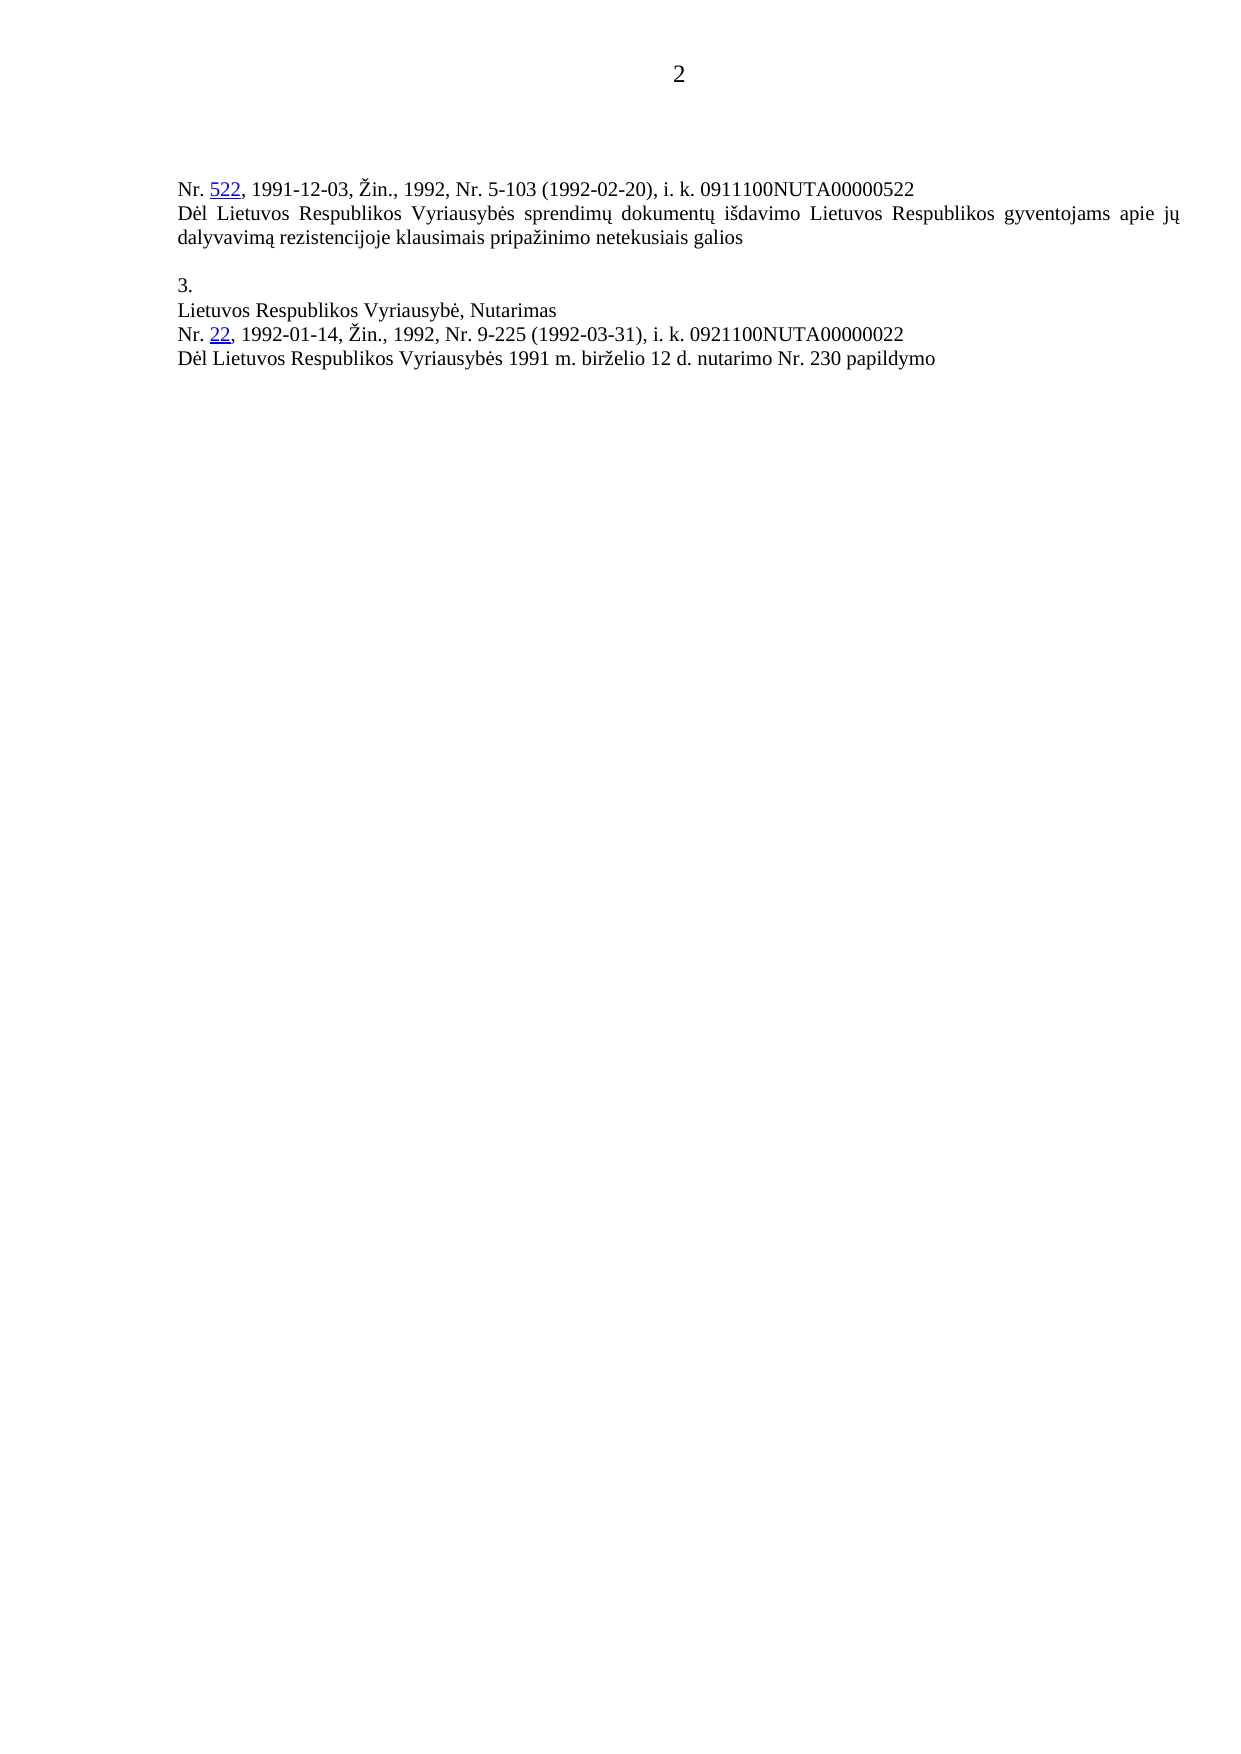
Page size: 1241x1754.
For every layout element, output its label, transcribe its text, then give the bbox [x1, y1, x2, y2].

text Nr. 522, 1991-12-03, Žin., 1992, Nr. 5-103 (1992-02-20), i. k. 0911100NUTA00000522 [177, 177, 1181, 201]
text Lietuvos Respublikos Vyriausybė, Nutarimas [177, 297, 1181, 322]
text Dėl Lietuvos Respublikos Vyriausybės sprendimų dokumentų išdavimo Lietuvos Respublikos gyventojams apie jų dalyvavimą rezistencijoje klausimais pripažinimo netekusiais galios [177, 201, 1181, 249]
text Dėl Lietuvos Respublikos Vyriausybės 1991 m. birželio 12 d. nutarimo Nr. 230 papildymo [177, 346, 1181, 370]
text Nr. 22, 1992-01-14, Žin., 1992, Nr. 9-225 (1992-03-31), i. k. 0921100NUTA00000022 [177, 322, 1181, 346]
text 3. [177, 273, 1181, 297]
